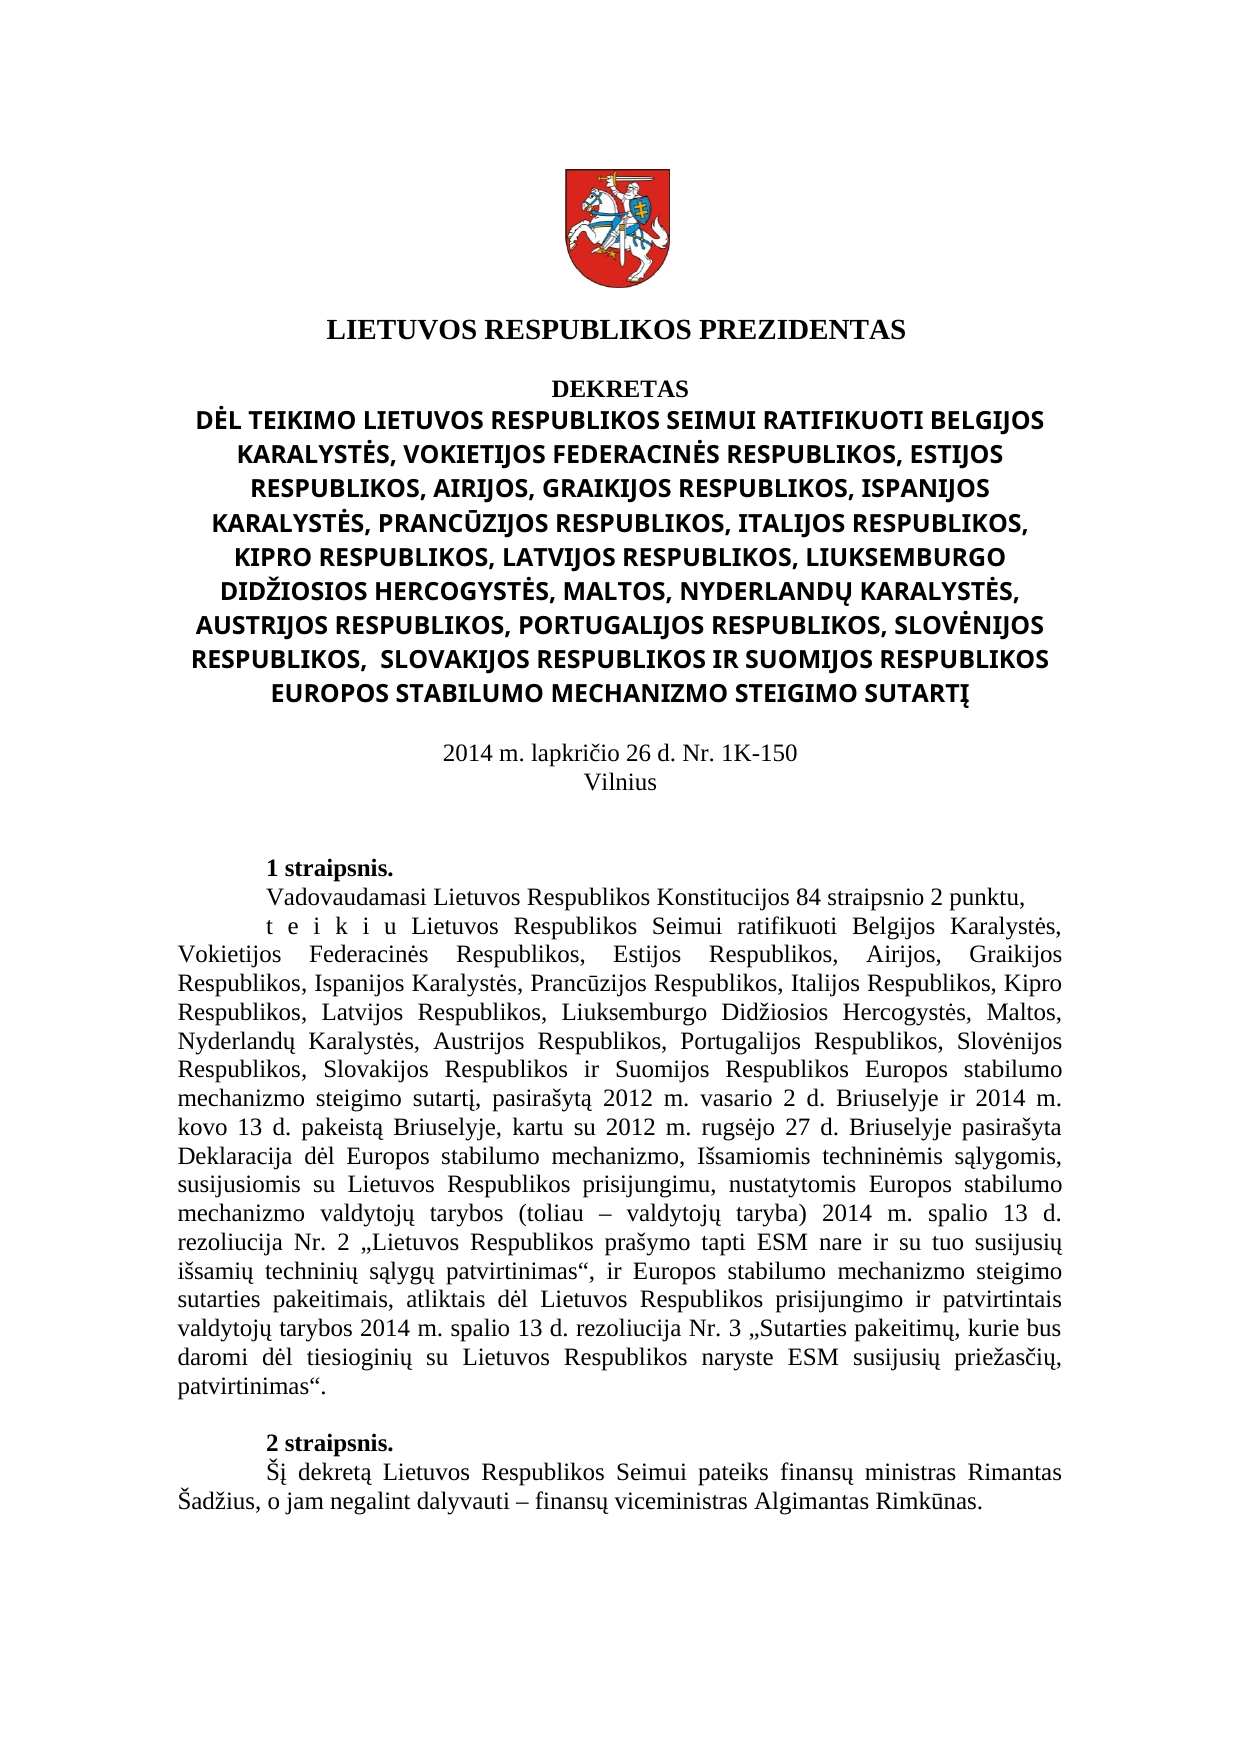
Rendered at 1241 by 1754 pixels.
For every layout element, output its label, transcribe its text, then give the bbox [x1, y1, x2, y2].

text t e i k i u Lietuvos Respublikos Seimui ratifikuoti Belgijos Karalystės, Vokietijos Federacinės Respublikos, Estijos Respublikos, Airijos, Graikijos Respublikos, Ispanijos Karalystės, Prancūzijos Respublikos, Italijos Respublikos, Kipro Respublikos, Latvijos Respublikos, Liuksemburgo Didžiosios Hercogystės, Maltos, Nyderlandų Karalystės, Austrijos Respublikos, Portugalijos Respublikos, Slovėnijos Respublikos, Slovakijos Respublikos ir Suomijos Respublikos Europos stabilumo mechanizmo steigimo sutartį, pasirašytą 2012 m. vasario 2 d. Briuselyje ir 2014 m. kovo 13 d. pakeistą Briuselyje, kartu su 2012 m. rugsėjo 27 d. Briuselyje pasirašyta Deklaracija dėl Europos stabilumo mechanizmo, Išsamiomis techninėmis sąlygomis, susijusiomis su Lietuvos Respublikos prisijungimu, nustatytomis Europos stabilumo mechanizmo valdytojų tarybos (toliau – valdytojų taryba) 2014 m. spalio 13 d. rezoliucija Nr. 2 „Lietuvos Respublikos prašymo tapti ESM nare ir su tuo susijusių išsamių techninių sąlygų patvirtinimas“, ir Europos stabilumo mechanizmo steigimo sutarties pakeitimais, atliktais dėl Lietuvos Respublikos prisijungimo ir patvirtintais valdytojų tarybos 2014 m. spalio 13 d. rezoliucija Nr. 3 „Sutarties pakeitimų, kurie bus daromi dėl tiesioginių su Lietuvos Respublikos naryste ESM susijusių priežasčių, patvirtinimas“. [177, 911, 1063, 1399]
text 2 straipsnis. [177, 1428, 1063, 1457]
text Vilnius [177, 767, 1063, 796]
text Vadovaudamasi Lietuvos Respublikos Konstitucijos 84 straipsnio 2 punktu, [177, 882, 1063, 911]
text DEKRETAS [177, 374, 1063, 403]
text LIETUVOS RESPUBLIKOS PREZIDENTAS [177, 312, 1063, 346]
text Dėl TEIKIMO LIETUVOS RESPUBLIKOS SEIMUI RATIFIKUOTI BELGIJOS KARALYSTĖS, VOKIETIJOS FEDERACINĖS RESPUBLIKOS, ESTIJOS RESPUBLIKOS, AIRIJOS, GRAIKIJOS RESPUBLIKOS, ISPANIJOS KARALYSTĖS, PRANCŪZIJOS RESPUBLIKOS, ITALIJOS RESPUBLIKOS, KIPRO RESPUBLIKOS, LATVIJOS RESPUBLIKOS, LIUKSEMBURGO DIDŽIOSIOS HERCOGYSTĖS, MALTOS, NYDERLANDŲ KARALYSTĖS, AUSTRIJOS RESPUBLIKOS, PORTUGALIJOS RESPUBLIKOS, SLOVĖNIJOS RESPUBLIKOS, SLOVAKIJOS RESPUBLIKOS IR SUOMIJOS RESPUBLIKOS EUROPOS STABILUMO MECHANIZMO STEIGIMO SUTARTĮ [177, 403, 1063, 709]
text 2014 m. lapkričio 26 d. Nr. 1K-150 [177, 738, 1063, 767]
text Šį dekretą Lietuvos Respublikos Seimui pateiks finansų ministras Rimantas Šadžius, o jam negalint dalyvauti – finansų viceministras Algimantas Rimkūnas. [177, 1457, 1063, 1514]
text 1 straipsnis. [177, 853, 1063, 882]
